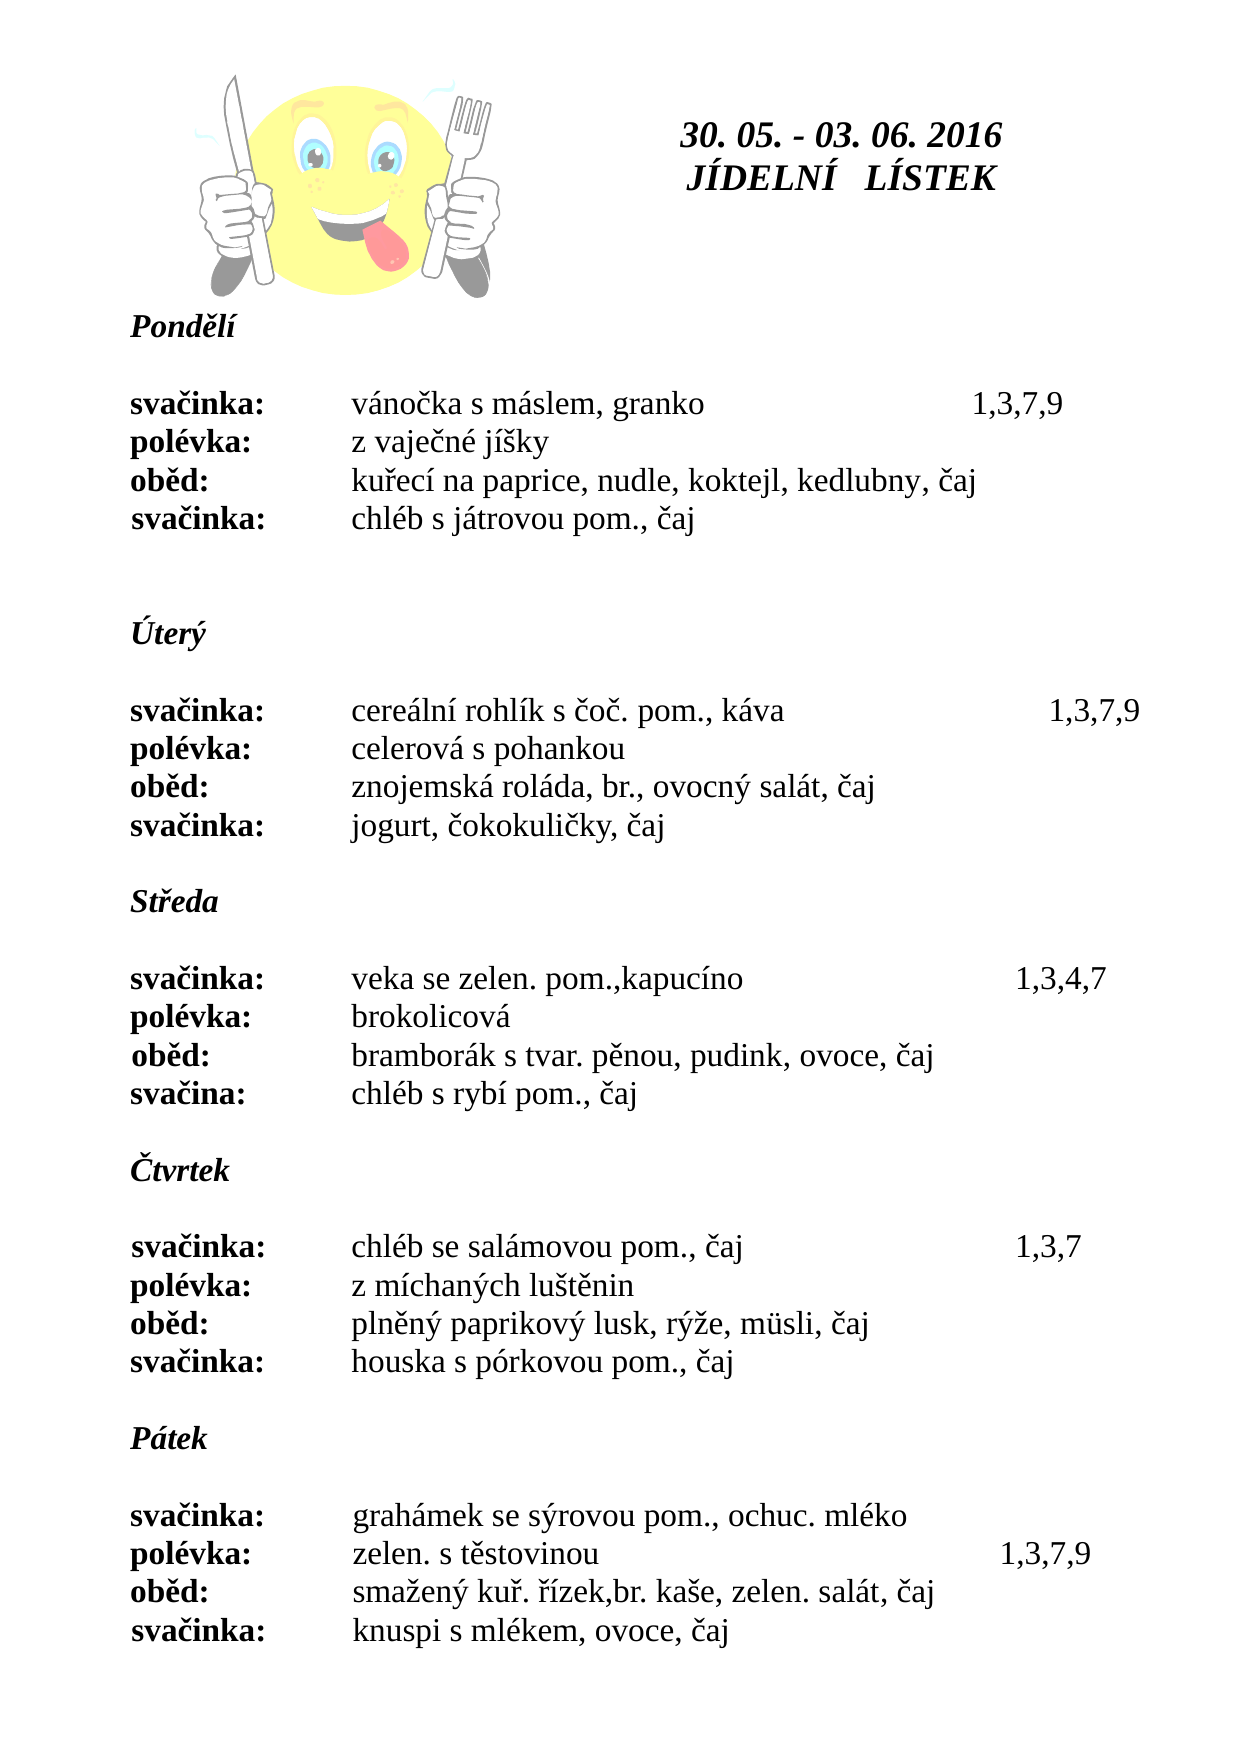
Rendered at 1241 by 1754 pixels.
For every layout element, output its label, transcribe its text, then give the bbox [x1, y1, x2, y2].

text oběd: plněný paprikový lusk, rýže, müsli, čaj [56, 1303, 1237, 1342]
text svačinka: chléb se salámovou pom., čaj 1,3,7 [56, 1227, 1237, 1265]
text svačina: chléb s rybí pom., čaj [56, 1073, 1237, 1112]
text Úterý [56, 613, 1237, 652]
text svačinka: chléb s játrovou pom., čaj [56, 498, 1237, 537]
text Pátek [56, 1418, 1237, 1457]
text svačinka: jogurt, čokokuličky, čaj [56, 805, 1237, 843]
text Čtvrtek [56, 1150, 1237, 1188]
text oběd: bramborák s tvar. pěnou, pudink, ovoce, čaj [56, 1035, 1237, 1073]
text JÍDELNÍ LÍSTEK [636, 155, 1050, 198]
text polévka: z vaječné jíšky [56, 422, 1237, 460]
text svačinka: grahámek se sýrovou pom., ochuc. mléko [130, 1495, 1237, 1533]
text svačinka: knuspi s mlékem, ovoce, čaj [56, 1610, 1237, 1648]
text 30. 05. - 03. 06. 2016 [636, 112, 1050, 155]
text svačinka: cereální rohlík s čoč. pom., káva 1,3,7,9 [56, 690, 1237, 728]
text Středa [56, 882, 1237, 920]
text oběd: smažený kuř. řízek,br. kaše, zelen. salát, čaj [130, 1572, 1237, 1610]
text polévka: zelen. s těstovinou 1,3,7,9 [130, 1533, 1237, 1572]
text svačinka: houska s pórkovou pom., čaj [56, 1342, 1237, 1380]
text oběd: kuřecí na paprice, nudle, koktejl, kedlubny, čaj [56, 460, 1237, 498]
text polévka: brokolicová [56, 997, 1237, 1035]
text oběd: znojemská roláda, br., ovocný salát, čaj [56, 767, 1237, 805]
text svačinka: veka se zelen. pom.,kapucíno 1,3,4,7 [56, 958, 1237, 997]
text polévka: z míchaných luštěnin [56, 1265, 1237, 1303]
text svačinka: vánočka s máslem, granko 1,3,7,9 [56, 383, 1237, 422]
text polévka: celerová s pohankou [56, 728, 1237, 767]
text Pondělí [56, 307, 1237, 345]
